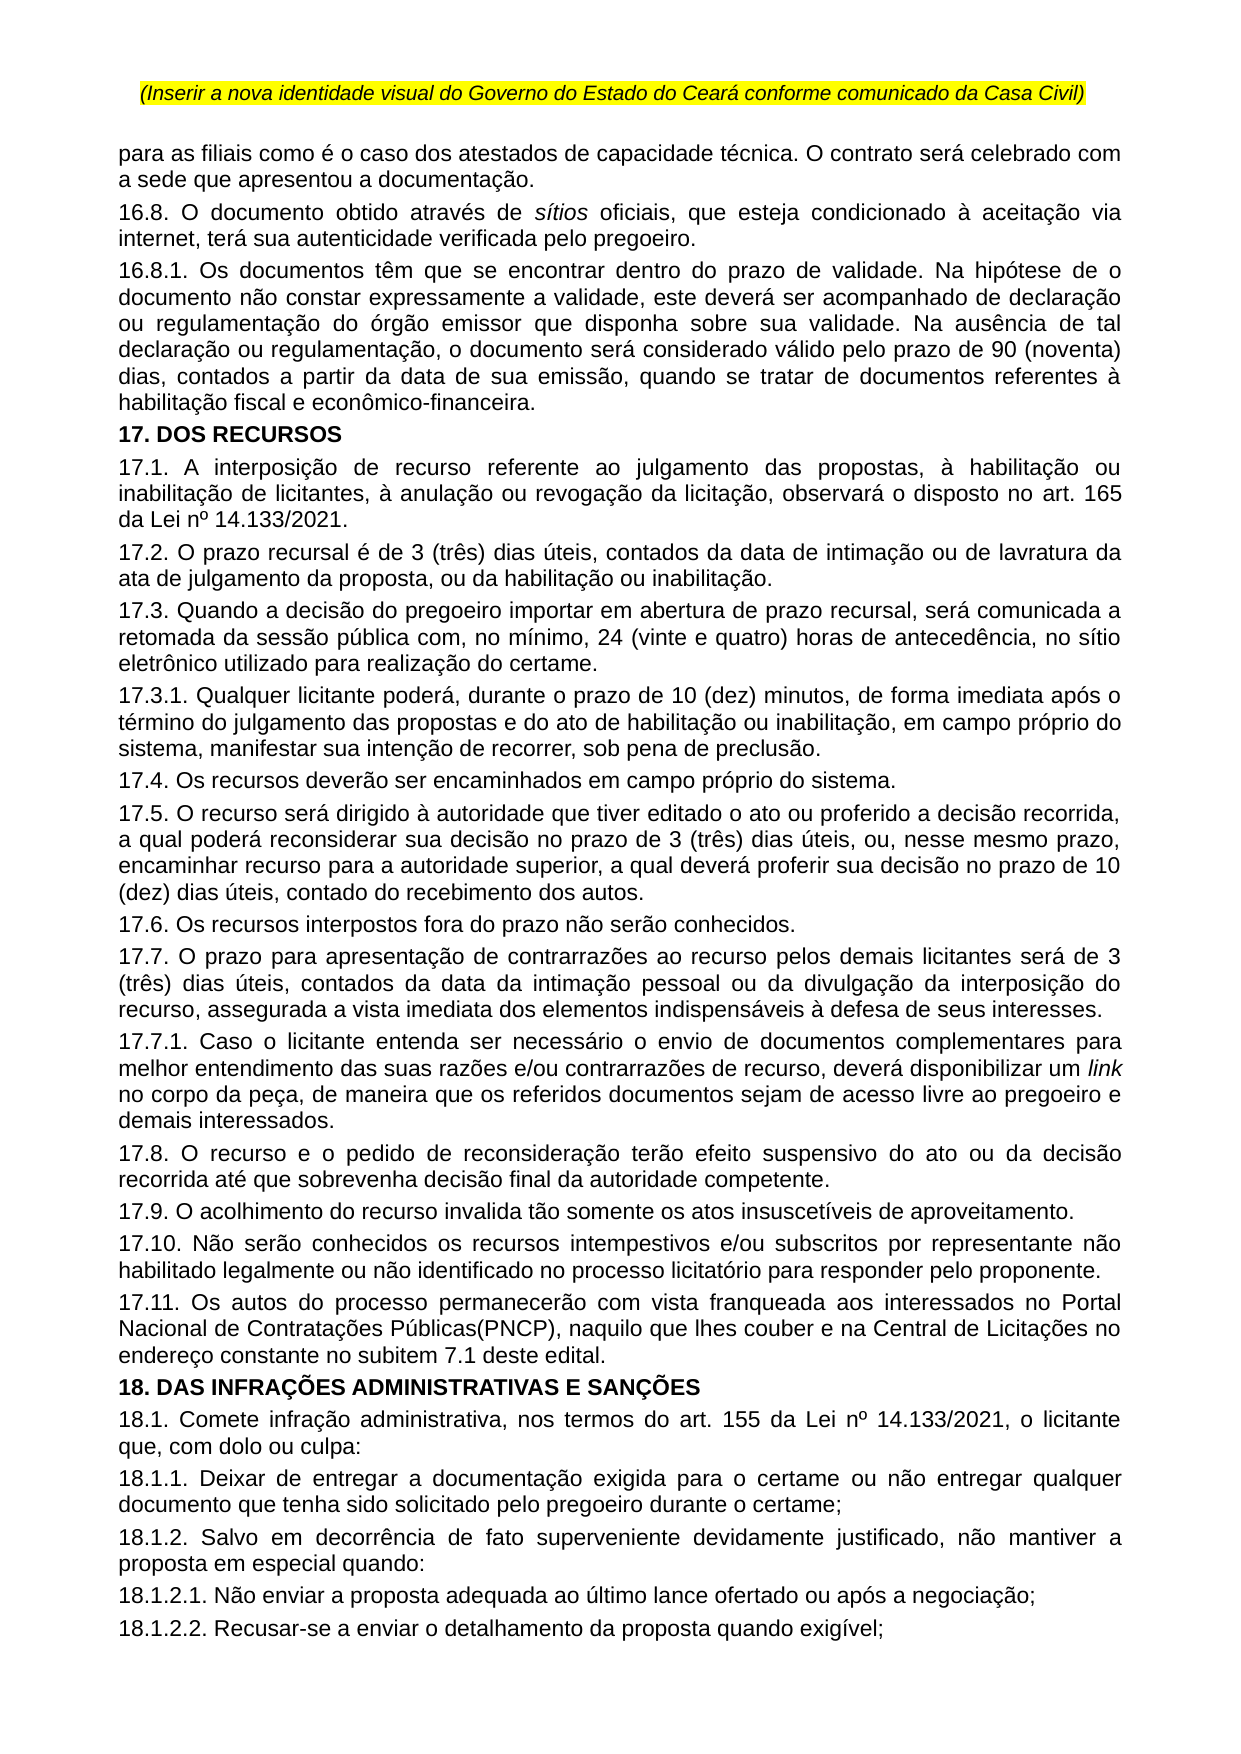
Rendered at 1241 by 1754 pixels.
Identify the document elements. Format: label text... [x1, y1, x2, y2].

text 16.8. O documento obtido através de sítios oficiais, que esteja condicionado à aceitação via internet, terá sua autenticidade verificada pelo pregoeiro. [118, 198, 1122, 251]
text 18.1.2.1. Não enviar a proposta adequada ao último lance ofertado ou após a negociação; [118, 1582, 1122, 1609]
text 18.1.2.2. Recusar-se a enviar o detalhamento da proposta quando exigível; [118, 1614, 1122, 1641]
text para as filiais como é o caso dos atestados de capacidade técnica. O contrato será celebrado com a sede que apresentou a documentação. [118, 140, 1122, 193]
text 17.1. A interposição de recurso referente ao julgamento das propostas, à habilitação ou inabilitação de licitantes, à anulação ou revogação da licitação, observará o disposto no art. 165 da Lei nº 14.133/2021. [118, 453, 1122, 533]
text 18.1.2. Salvo em decorrência de fato superveniente devidamente justificado, não mantiver a proposta em especial quando: [118, 1524, 1122, 1576]
text 17.3.1. Qualquer licitante poderá, durante o prazo de 10 (dez) minutos, de forma imediata após o término do julgamento das propostas e do ato de habilitação ou inabilitação, em campo próprio do sistema, manifestar sua intenção de recorrer, sob pena de preclusão. [118, 682, 1122, 761]
text 17.11. Os autos do processo permanecerão com vista franqueada aos interessados no Portal Nacional de Contratações Públicas(PNCP), naquilo que lhes couber e na Central de Licitações no endereço constante no subitem 7.1 deste edital. [118, 1289, 1122, 1368]
text 17.2. O prazo recursal é de 3 (três) dias úteis, contados da data de intimação ou de lavratura da ata de julgamento da proposta, ou da habilitação ou inabilitação. [118, 538, 1122, 591]
text 17.3. Quando a decisão do pregoeiro importar em abertura de prazo recursal, será comunicada a retomada da sessão pública com, no mínimo, 24 (vinte e quatro) horas de antecedência, no sítio eletrônico utilizado para realização do certame. [118, 597, 1122, 676]
text 17.5. O recurso será dirigido à autoridade que tiver editado o ato ou proferido a decisão recorrida, a qual poderá reconsiderar sua decisão no prazo de 3 (três) dias úteis, ou, nesse mesmo prazo, encaminhar recurso para a autoridade superior, a qual deverá proferir sua decisão no prazo de 10 (dez) dias úteis, contado do recebimento dos autos. [118, 799, 1122, 905]
text 17.9. O acolhimento do recurso invalida tão somente os atos insuscetíveis de aproveitamento. [118, 1198, 1122, 1224]
text 18.1. Comete infração administrativa, nos termos do art. 155 da Lei nº 14.133/2021, o licitante que, com dolo ou culpa: [118, 1406, 1122, 1459]
text 17.7. O prazo para apresentação de contrarrazões ao recurso pelos demais licitantes será de 3 (três) dias úteis, contados da data da intimação pessoal ou da divulgação da interposição do recurso, assegurada a vista imediata dos elementos indispensáveis à defesa de seus interesses. [118, 943, 1122, 1022]
text 18.1.1. Deixar de entregar a documentação exigida para o certame ou não entregar qualquer documento que tenha sido solicitado pelo pregoeiro durante o certame; [118, 1465, 1122, 1518]
text 17.8. O recurso e o pedido de reconsideração terão efeito suspensivo do ato ou da decisão recorrida até que sobrevenha decisão final da autoridade competente. [118, 1139, 1122, 1192]
text 17.10. Não serão conhecidos os recursos intempestivos e/ou subscritos por representante não habilitado legalmente ou não identificado no processo licitatório para responder pelo proponente. [118, 1230, 1122, 1283]
text 17.7.1. Caso o licitante entenda ser necessário o envio de documentos complementares para melhor entendimento das suas razões e/ou contrarrazões de recurso, deverá disponibilizar um link no corpo da peça, de maneira que os referidos documentos sejam de acesso livre ao pregoeiro e demais interessados. [118, 1028, 1122, 1133]
text 17.6. Os recursos interpostos fora do prazo não serão conhecidos. [118, 911, 1122, 937]
text 17.4. Os recursos deverão ser encaminhados em campo próprio do sistema. [118, 767, 1122, 793]
text 17. DOS RECURSOS [118, 421, 1122, 448]
text 16.8.1. Os documentos têm que se encontrar dentro do prazo de validade. Na hipótese de o documento não constar expressamente a validade, este deverá ser acompanhado de declaração ou regulamentação do órgão emissor que disponha sobre sua validade. Na ausência de tal declaração ou regulamentação, o documento será considerado válido pelo prazo de 90 (noventa) dias, contados a partir da data de sua emissão, quando se tratar de documentos referentes à habilitação fiscal e econômico-financeira. [118, 257, 1122, 415]
text 18. DAS INFRAÇÕES ADMINISTRATIVAS E SANÇÕES [118, 1374, 1122, 1400]
